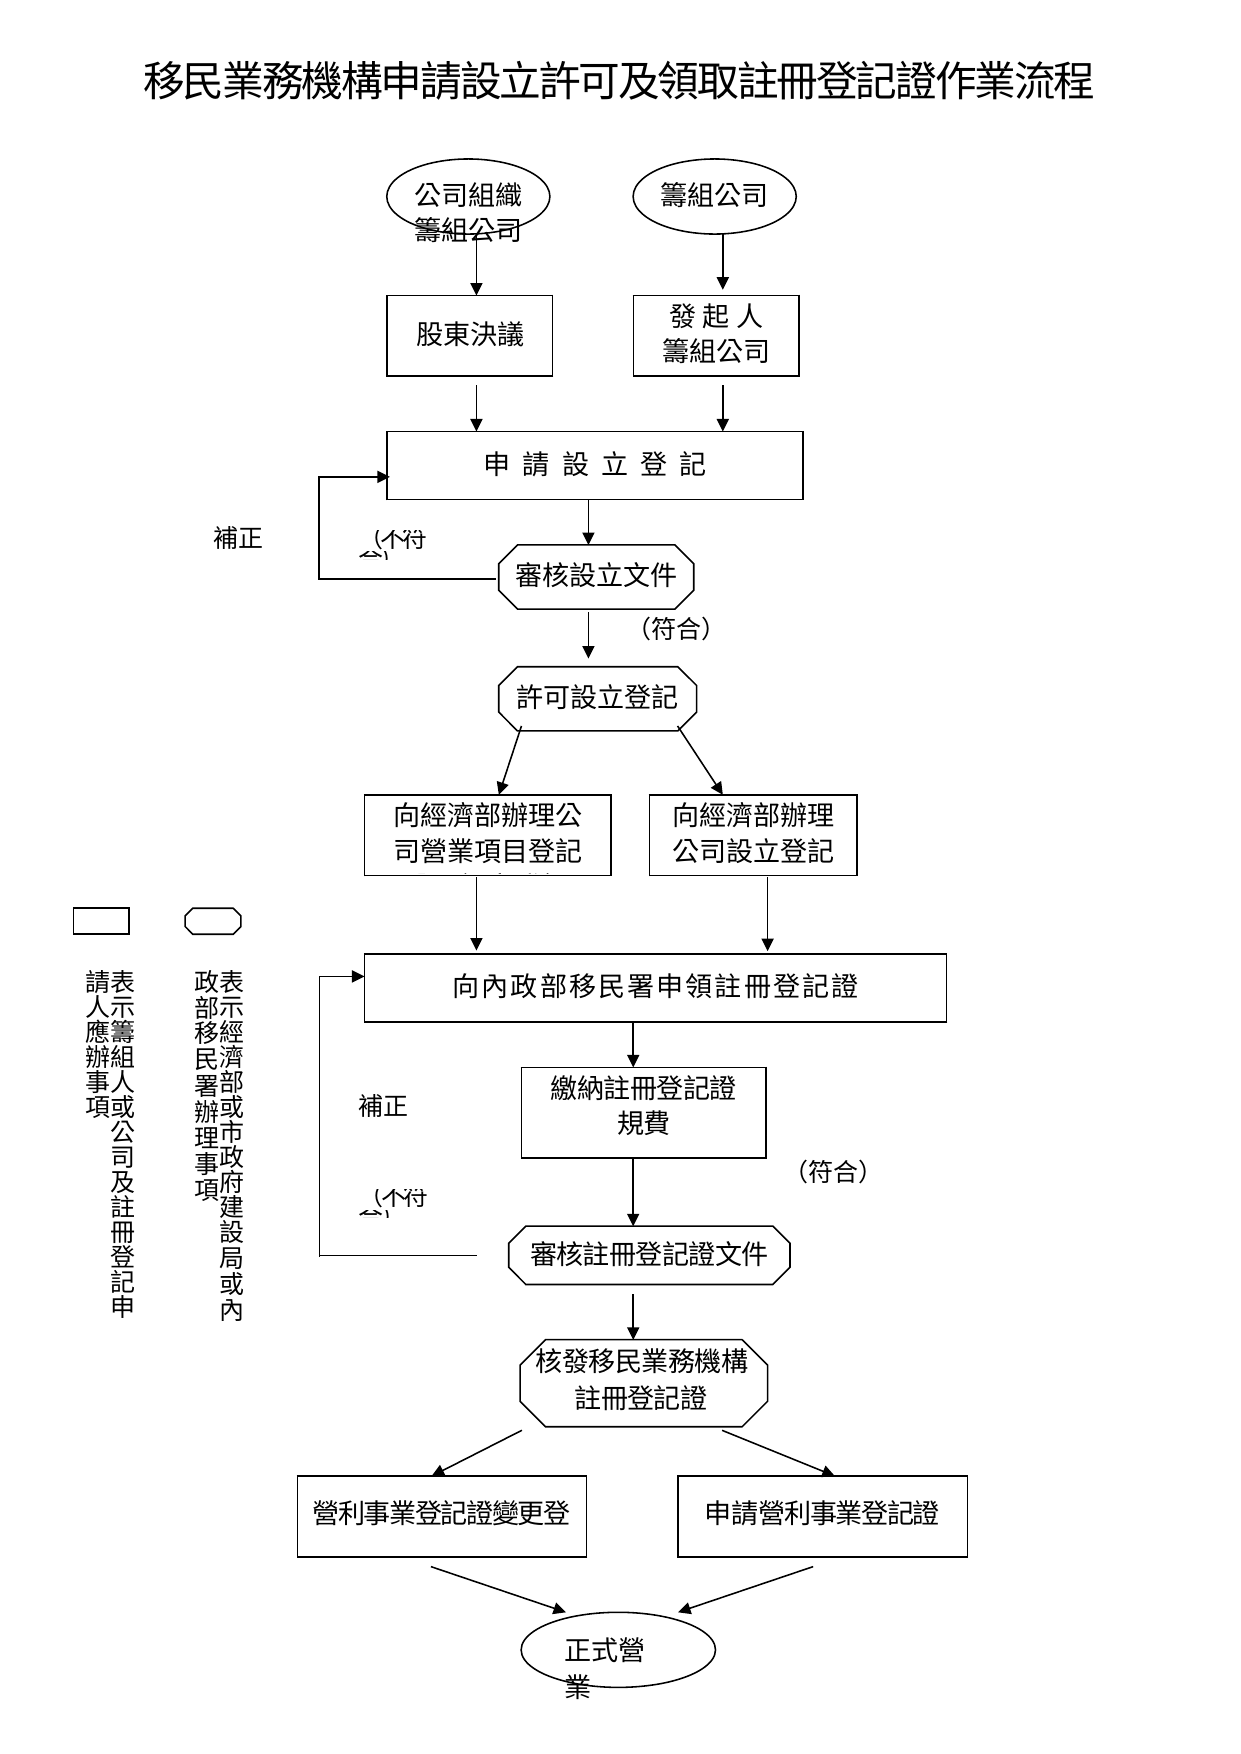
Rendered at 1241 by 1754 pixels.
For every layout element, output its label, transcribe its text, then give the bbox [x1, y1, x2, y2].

text 移民業務機構申請設立許可及領取註冊登記證作業流程 [186, 523, 297, 567]
text 移民業務機構申請設立許可及領取註冊登記證作業流程 [388, 296, 552, 375]
text 補正 [358, 1098, 416, 1119]
text 移民業務機構申請設立許可及領取註冊登記證作業流程 [164, 954, 252, 1339]
text 補正 [201, 531, 281, 551]
text 向經濟部辦理公 [374, 797, 601, 833]
text 向內政部移民署申領註冊登記證 [368, 956, 943, 1006]
text 公司設立登記 [374, 868, 601, 873]
text 籌組公司 [643, 333, 789, 369]
text 表示經濟部或市政府建設局或內政部移民署辦理事項 [194, 969, 244, 1324]
text 繳納註冊登記證 [525, 1070, 763, 1105]
text 規費 [525, 1105, 763, 1141]
text 移民業務機構申請設立許可及領取註冊登記證作業流程 [388, 432, 802, 499]
text 營利事業登記證變更登記 [301, 1479, 583, 1554]
text 公司設立登記 [659, 833, 847, 868]
text 移民業務機構申請設立許可及領取註冊登記證作業流程 [768, 1136, 946, 1203]
text （不符合） [358, 1189, 471, 1218]
text 移民業務機構申請設立許可及領取註冊登記證作業流程 [343, 1091, 431, 1135]
text 發 起 人 [643, 298, 789, 333]
text 移民業務機構申請設立許可及領取註冊登記證作業流程 [365, 955, 946, 1021]
text 司營業項目登記 [374, 833, 601, 868]
text 表示籌組人或公司及註冊登記申請人應辦事項 [82, 969, 132, 1324]
text 移民業務機構申請設立許可及領取註冊登記證作業流程 [634, 296, 798, 375]
text 移民業務機構申請設立許可及領取註冊登記證作業流程 [365, 796, 610, 875]
text （符合） [783, 1164, 931, 1185]
text （符合） [627, 621, 729, 642]
text 股東決議 [397, 298, 543, 356]
text 申 請 設 立 登 記 [391, 434, 799, 484]
text （不符合） [358, 531, 461, 559]
text 移民業務機構申請設立許可及領取註冊登記證作業流程 [612, 614, 744, 658]
text 移民業務機構申請設立許可及領取註冊登記證作業流程 [343, 523, 476, 567]
text 移民業務機構申請設立許可及領取註冊登記證作業流程 [650, 796, 856, 875]
text 移民業務機構申請設立許可及領取註冊登記證作業流程 [298, 1477, 586, 1556]
text 移民業務機構申請設立許可及領取註冊登記證作業流程 [343, 1182, 486, 1225]
text 移民業務機構申請設立許可及領取註冊登記證作業流程 [118, 68, 1122, 103]
text 移民業務機構申請設立許可及領取註冊登記證作業流程 [522, 1068, 765, 1157]
text 申請營利事業登記證 [682, 1479, 964, 1535]
text 移民業務機構申請設立許可及領取註冊登記證作業流程 [52, 955, 140, 1339]
text 移民業務機構申請設立許可及領取註冊登記證作業流程 [679, 1477, 967, 1556]
text 向經濟部辦理 [659, 797, 847, 833]
